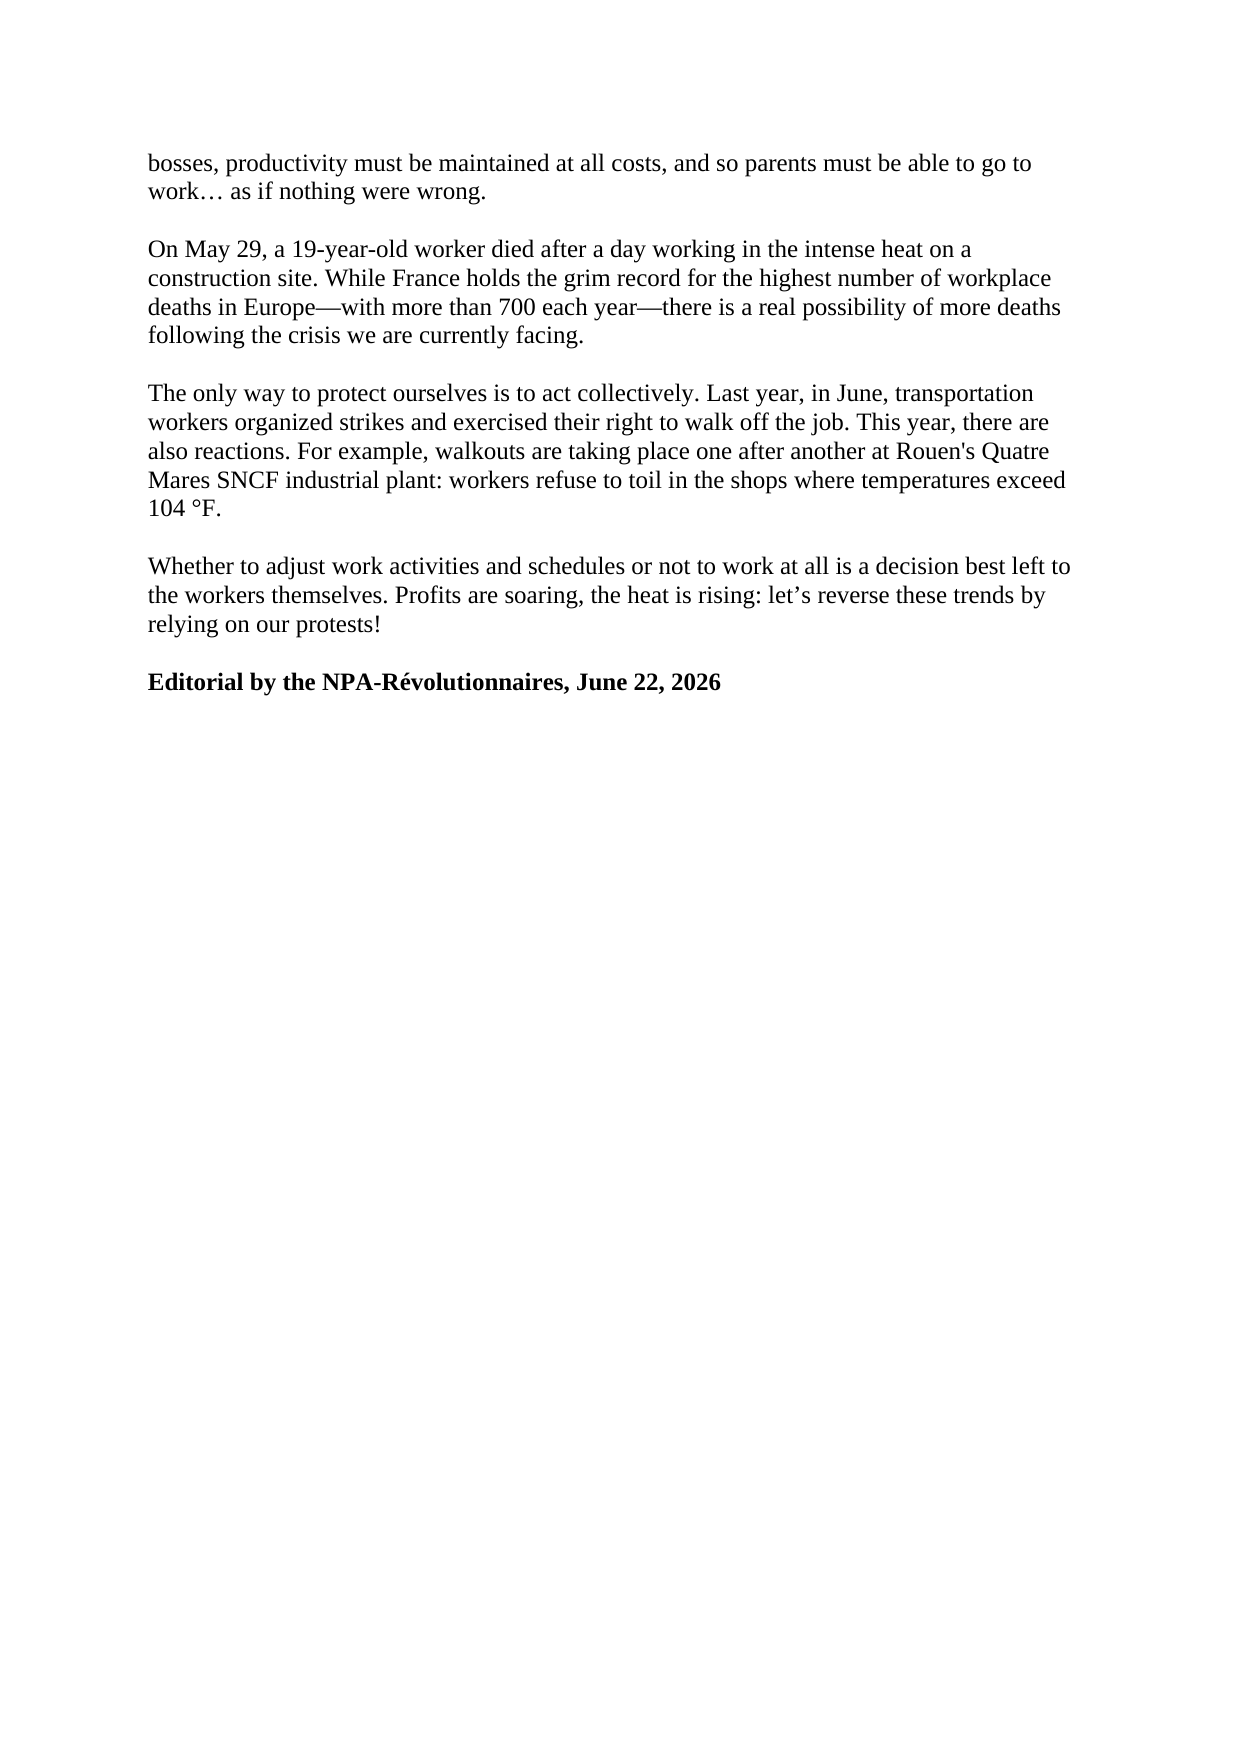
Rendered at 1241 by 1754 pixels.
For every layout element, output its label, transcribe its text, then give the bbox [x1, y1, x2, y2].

text The only way to protect ourselves is to act collectively. Last year, in June, transportation workers organized strikes and exercised their right to walk off the job. This year, there are also reactions. For example, walkouts are taking place one after another at Rouen's Quatre Mares SNCF industrial plant: workers refuse to toil in the shops where temperatures exceed 104 °F. [148, 378, 1093, 522]
text Whether to adjust work activities and schedules or not to work at all is a decision best left to the workers themselves. Profits are soaring, the heat is rising: let’s reverse these trends by relying on our protests! [148, 551, 1093, 638]
text On May 29, a 19-year-old worker died after a day working in the intense heat on a construction site. While France holds the grim record for the highest number of workplace deaths in Europe—with more than 700 each year—there is a real possibility of more deaths following the crisis we are currently facing. [148, 234, 1093, 349]
text bosses, productivity must be maintained at all costs, and so parents must be able to go to work… as if nothing were wrong. [148, 148, 1093, 205]
text Editorial by the NPA-Révolutionnaires, June 22, 2026 [148, 667, 1093, 696]
